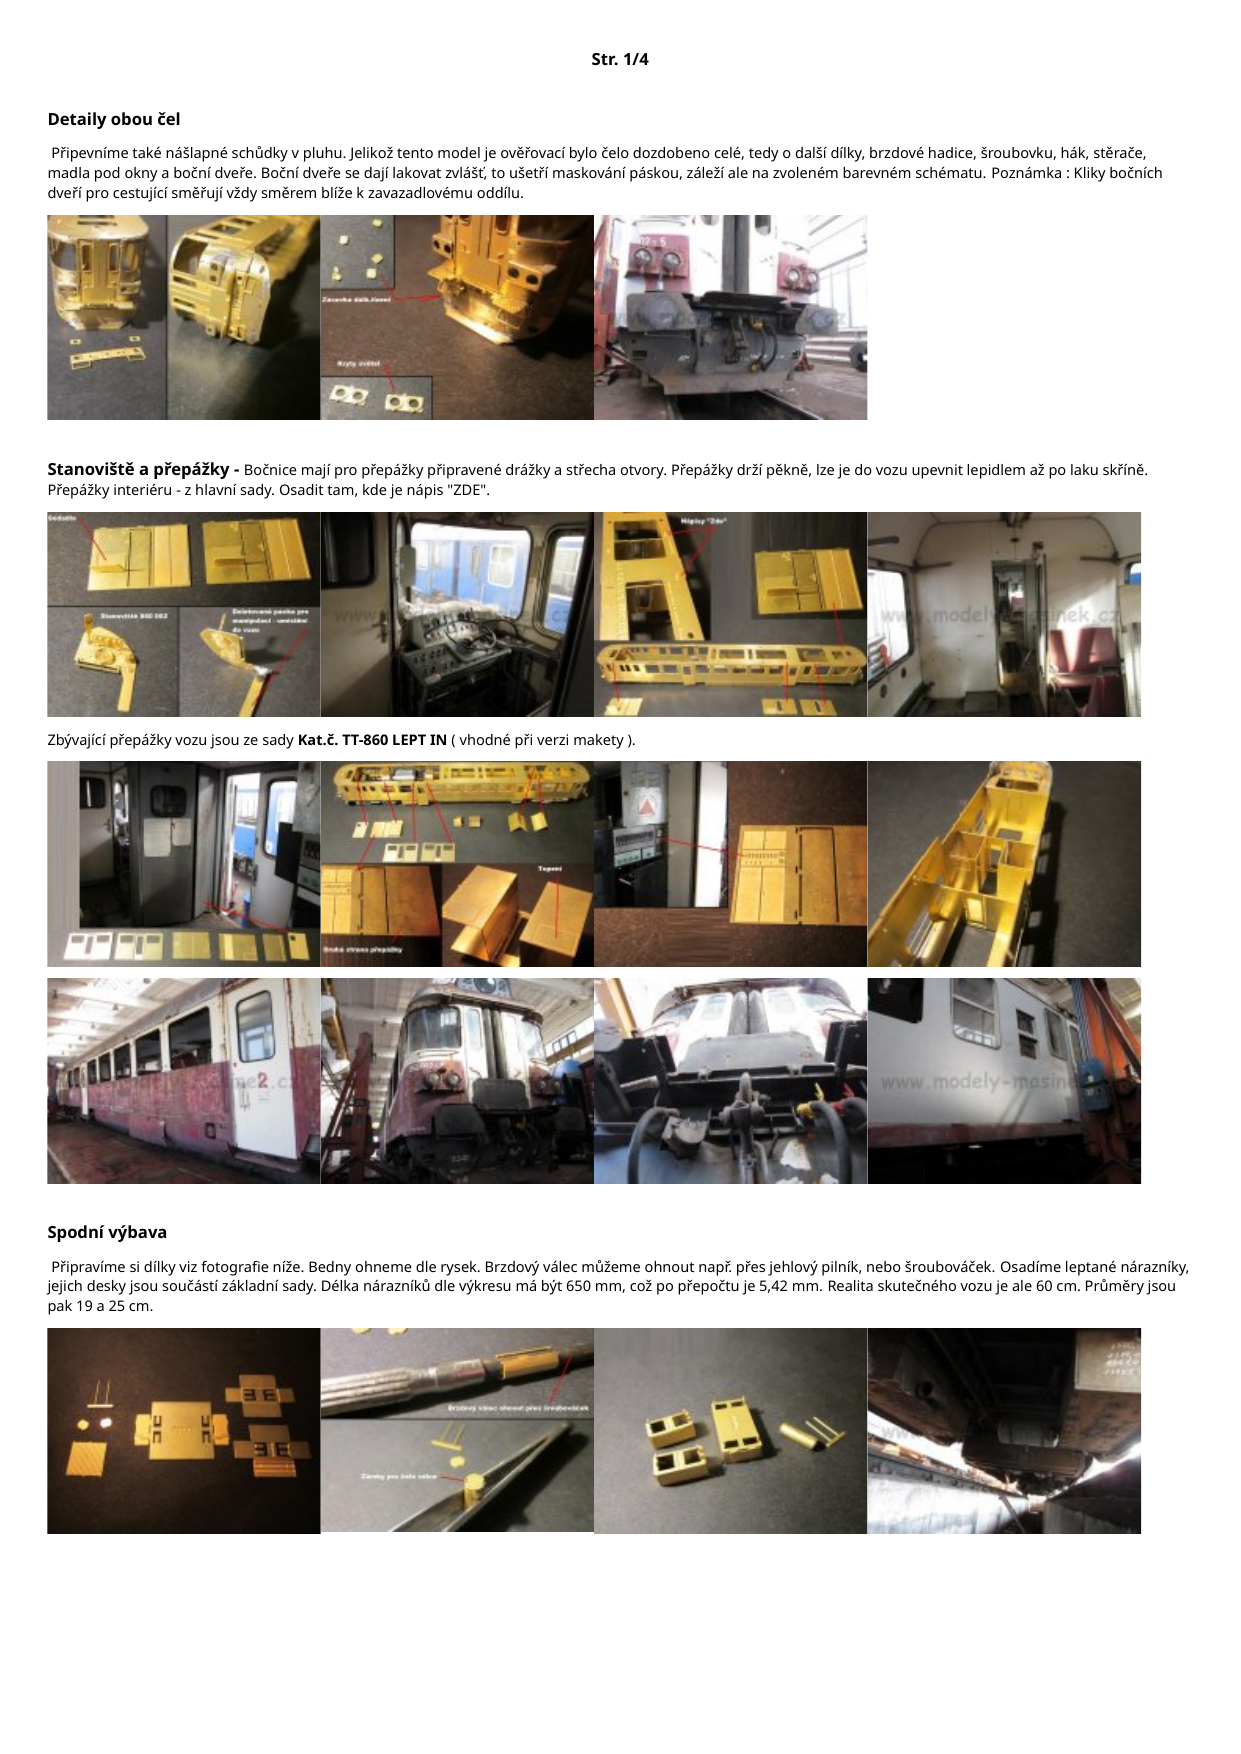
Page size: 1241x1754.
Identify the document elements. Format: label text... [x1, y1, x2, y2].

subtitle Detaily obou čel [47, 107, 1193, 130]
text Připravíme si dílky viz fotografie níže. Bedny ohneme dle rysek. Brzdový válec můžeme ohnout např. přes jehlový pilník, nebo šroubováček. Osadíme leptané nárazníky, jejich desky jsou součástí základní sady. Délka nárazníků dle výkresu má být 650 mm, což po přepočtu je 5,42 mm. Realita skutečného vozu je ale 60 cm. Průměry jsou pak 19 a 25 cm. [47, 1256, 1193, 1316]
text Str. 1/4 [47, 47, 1193, 70]
subtitle Stanoviště a přepážky - Bočnice mají pro přepážky připravené drážky a střecha otvory. Přepážky drží pěkně, lze je do vozu upevnit lepidlem až po laku skříně. Přepážky interiéru - z hlavní sady. Osadit tam, kde je nápis "ZDE". [47, 457, 1193, 500]
subtitle Spodní výbava [47, 1221, 1193, 1244]
text Zbývající přepážky vozu jsou ze sady Kat.č. TT-860 LEPT IN ( vhodné při verzi makety ). [47, 729, 1193, 749]
text Připevníme také nášlapné schůdky v pluhu. Jelikož tento model je ověřovací bylo čelo dozdobeno celé, tedy o další dílky, brzdové hadice, šroubovku, hák, stěrače, madla pod okny a boční dveře. Boční dveře se dají lakovat zvlášť, to ušetří maskování páskou, záleží ale na zvoleném barevném schématu. Poznámka : Kliky bočních dveří pro cestující směřují vždy směrem blíže k zavazadlovému oddílu. [47, 143, 1193, 202]
